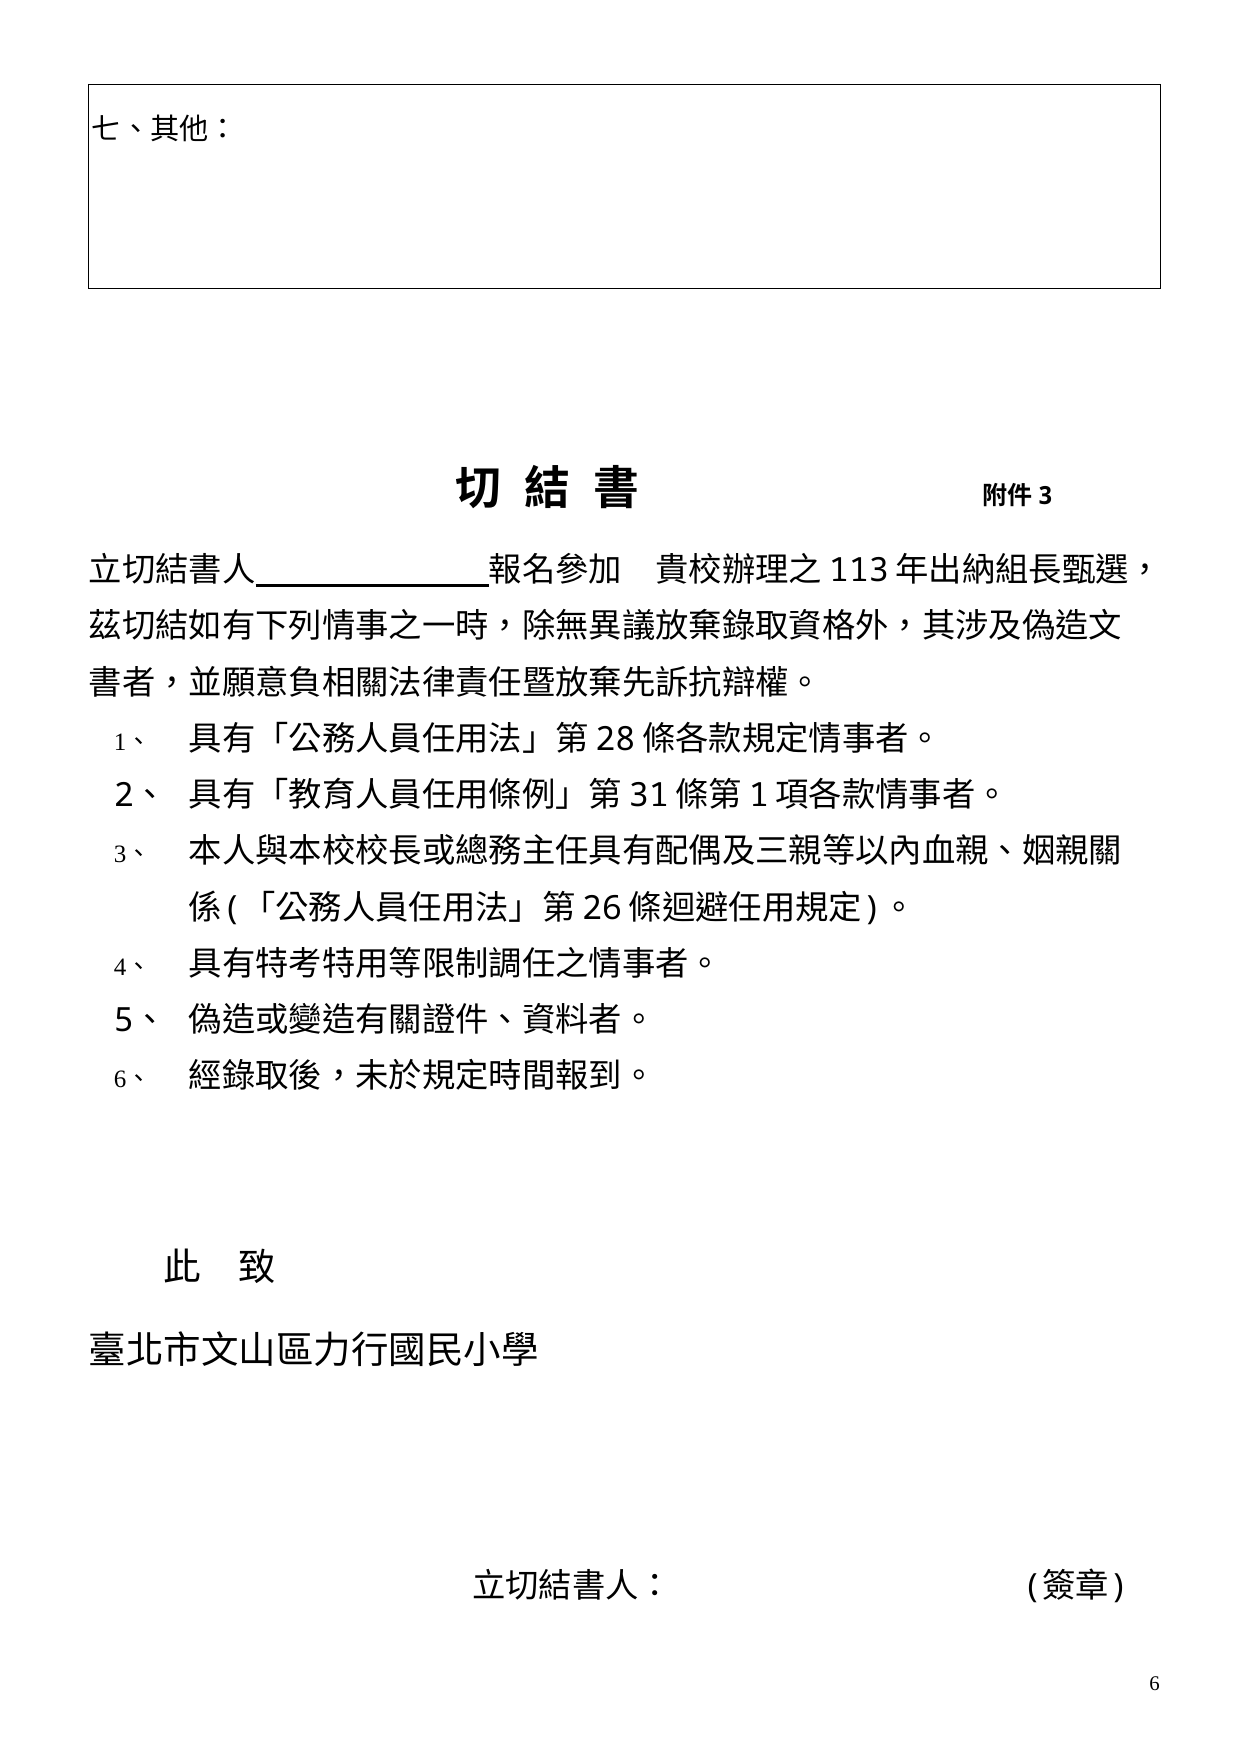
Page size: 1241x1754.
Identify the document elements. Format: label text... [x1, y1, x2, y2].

text 臺北市文山區力行國民小學 [89, 1320, 1152, 1374]
text 此 致 [89, 1222, 1152, 1284]
text 立切結書人 報名參加 貴校辦理之113年出納組長甄選，茲切結如有下列情事之一時，除無異議放棄錄取資格外，其涉及偽造文書者，並願意負相關法律責任暨放棄先訴抗辯權。 [89, 537, 1152, 705]
list 本人與本校校長或總務主任具有配偶及三親等以內血親、姻親關係(「公務人員任用法」第26條迴避任用規定)。 [113, 818, 1152, 930]
list 具有特考特用等限制調任之情事者。 [113, 930, 1152, 987]
text 切 結 書 附件3 [89, 451, 1152, 518]
list 經錄取後，未於規定時間報到。 [113, 1043, 1152, 1099]
list 偽造或變造有關證件、資料者。 [113, 987, 1152, 1043]
list 具有「公務人員任用法」第28條各款規定情事者。 [113, 705, 1152, 762]
list 具有「教育人員任用條例」第31條第1項各款情事者。 [113, 762, 1152, 818]
table_cell 七、其他： [89, 85, 1160, 288]
text 立切結書人： (簽章) [89, 1542, 1152, 1604]
